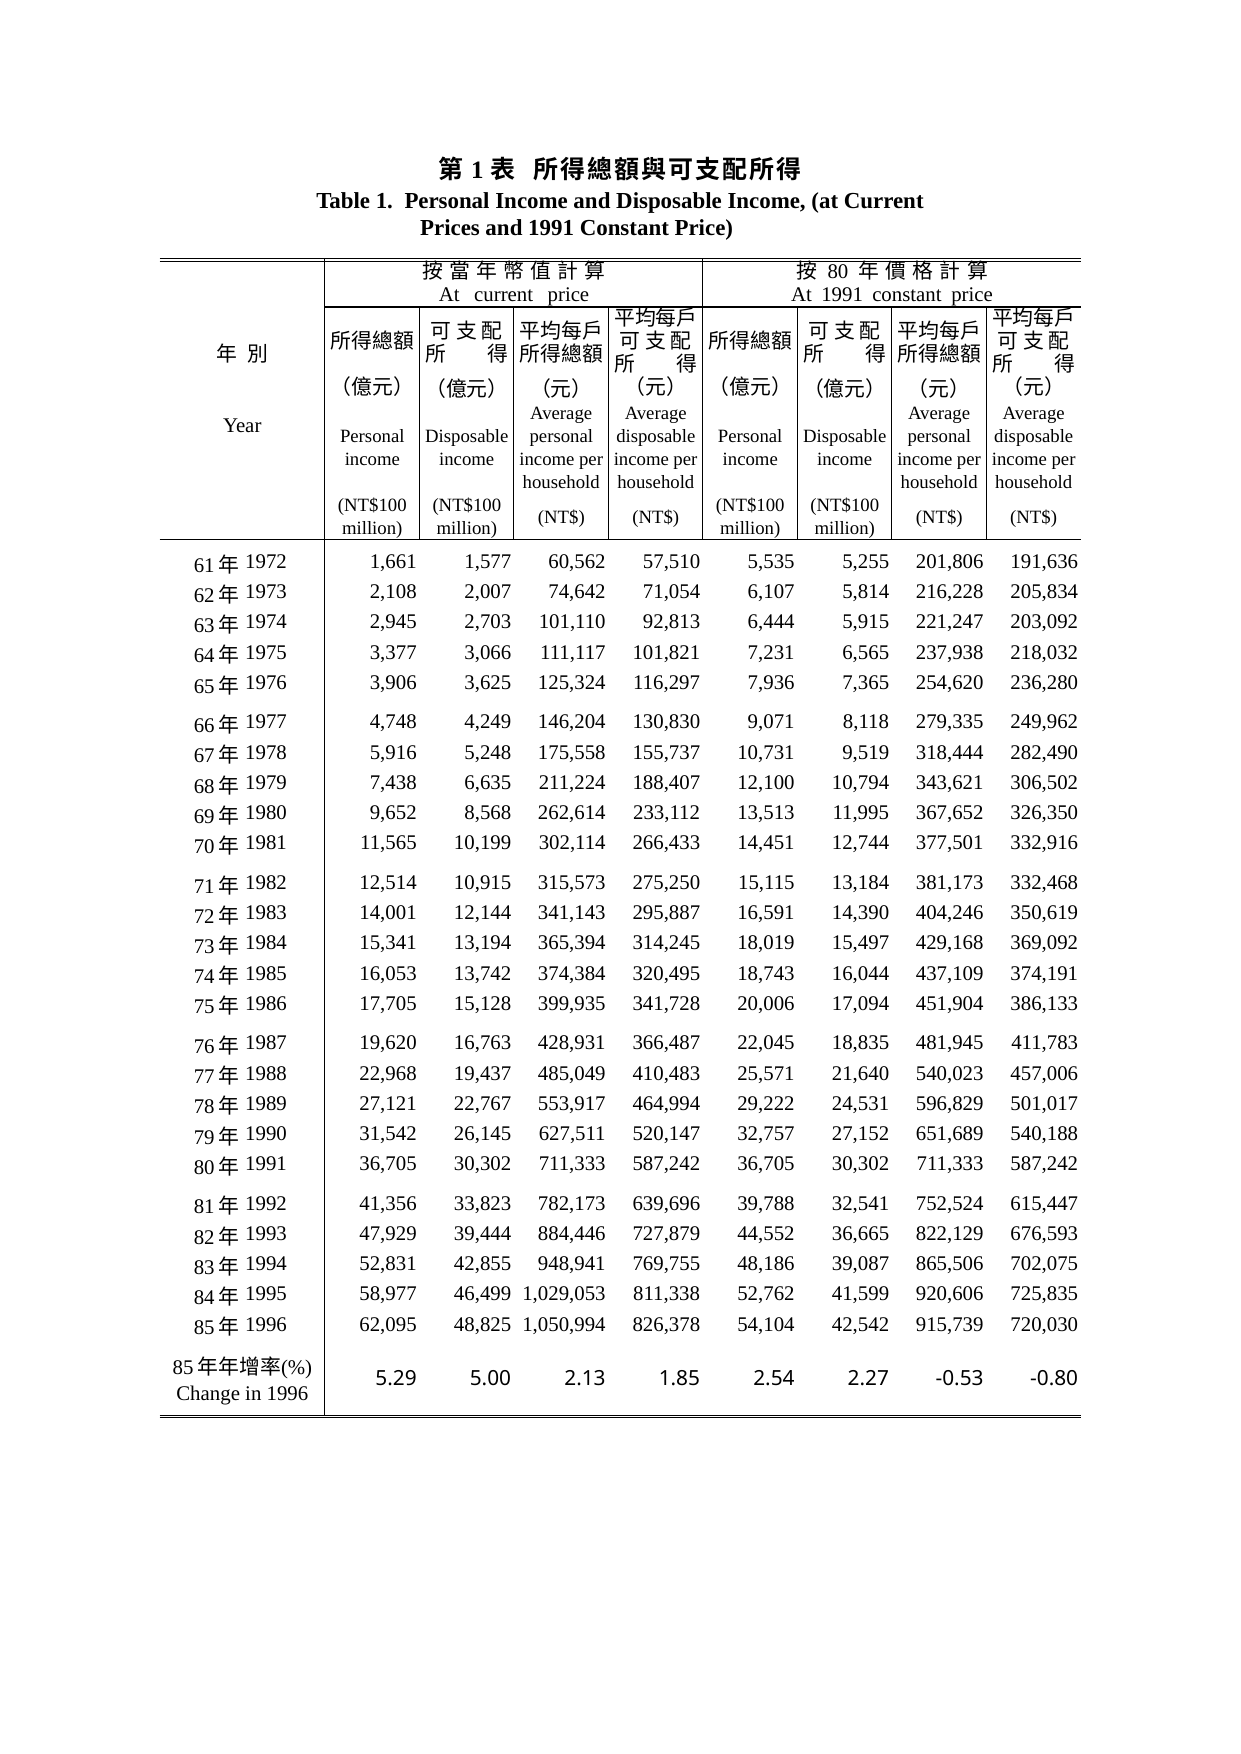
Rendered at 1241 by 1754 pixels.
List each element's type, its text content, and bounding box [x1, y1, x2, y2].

table_cell 63年 [160, 609, 242, 639]
table_cell Personal income (NT$100 million) [325, 401, 419, 539]
table_cell 平均每戶所得總額 （元） [892, 308, 986, 401]
table_cell 1975 [242, 639, 324, 669]
table_cell [325, 699, 419, 708]
table_cell 326,350 [986, 799, 1081, 829]
table_cell [892, 1180, 986, 1190]
table_cell 2,703 [419, 609, 514, 639]
table_cell 74,642 [514, 578, 608, 608]
table_cell 2.27 [797, 1350, 892, 1405]
table_cell 1993 [242, 1220, 324, 1250]
table_cell 15,497 [797, 929, 892, 959]
table_cell 125,324 [514, 669, 608, 699]
table_cell 203,092 [986, 609, 1081, 639]
table_cell 84年 [160, 1280, 242, 1311]
table_cell 83年 [160, 1250, 242, 1280]
table_cell 1972 [242, 548, 324, 578]
table_cell 29,222 [703, 1090, 797, 1120]
table_cell 15,341 [325, 929, 419, 959]
table_cell 77年 [160, 1060, 242, 1090]
table_cell [703, 1405, 797, 1415]
table_cell 16,591 [703, 899, 797, 929]
table_cell 71,054 [608, 578, 703, 608]
table_cell 2,007 [419, 578, 514, 608]
table_cell Average disposable income per household (NT$) [609, 401, 702, 539]
table_cell 1988 [242, 1060, 324, 1090]
table_cell Average personal income per household (NT$) [514, 401, 608, 539]
table_cell 211,224 [514, 769, 608, 799]
table_cell 332,468 [986, 869, 1081, 899]
table_cell 12,514 [325, 869, 419, 899]
table_cell 1,050,994 [514, 1311, 608, 1341]
table_cell 12,144 [419, 899, 514, 929]
table_cell 1985 [242, 960, 324, 990]
table_cell 71年 [160, 869, 242, 899]
table_cell 58,977 [325, 1280, 419, 1311]
table_cell 15,128 [419, 990, 514, 1020]
table_cell 17,705 [325, 990, 419, 1020]
table_cell 6,107 [703, 578, 797, 608]
table_cell 9,519 [797, 739, 892, 769]
table_cell 343,621 [892, 769, 986, 799]
table_cell [892, 1405, 986, 1415]
table_cell [797, 1341, 892, 1350]
table_cell 374,191 [986, 960, 1081, 990]
table_cell Disposable income (NT$100 million) [420, 401, 513, 539]
table_cell 1995 [242, 1280, 324, 1311]
table_cell [892, 699, 986, 708]
table_cell [703, 860, 797, 869]
table_cell 315,573 [514, 869, 608, 899]
table_cell 42,542 [797, 1311, 892, 1341]
table_cell 130,830 [608, 709, 703, 739]
table_cell 920,606 [892, 1280, 986, 1311]
table_cell 5,535 [703, 548, 797, 578]
table_cell 366,487 [608, 1029, 703, 1059]
table_cell 66年 [160, 709, 242, 739]
table_cell 1990 [242, 1120, 324, 1150]
table_cell 8,568 [419, 799, 514, 829]
table_cell 3,066 [419, 639, 514, 669]
table_cell [160, 699, 242, 708]
table_cell 811,338 [608, 1280, 703, 1311]
table_cell [514, 1180, 608, 1190]
table_cell 14,390 [797, 899, 892, 929]
table_cell 587,242 [608, 1150, 703, 1180]
table_cell 6,565 [797, 639, 892, 669]
table_cell 12,744 [797, 829, 892, 859]
table_cell [514, 1020, 608, 1029]
table_cell 15,115 [703, 869, 797, 899]
table_cell 6,444 [703, 609, 797, 639]
table_cell 42,855 [419, 1250, 514, 1280]
table_cell 451,904 [892, 990, 986, 1020]
table_cell 13,513 [703, 799, 797, 829]
table_cell 111,117 [514, 639, 608, 669]
table_cell 320,495 [608, 960, 703, 990]
table_cell [986, 860, 1081, 869]
table_cell [514, 540, 608, 548]
table_cell 350,619 [986, 899, 1081, 929]
table_cell [514, 1341, 608, 1350]
table_cell 464,994 [608, 1090, 703, 1120]
table_cell [160, 1180, 242, 1190]
table_cell 1,029,053 [514, 1280, 608, 1311]
table_cell 10,794 [797, 769, 892, 799]
table_cell [325, 540, 419, 548]
table_cell 57,510 [608, 548, 703, 578]
table_cell 75年 [160, 990, 242, 1020]
table_cell 平均每戶可 支 配所 得 （元） [987, 308, 1081, 401]
table_cell 314,245 [608, 929, 703, 959]
table_cell [160, 1020, 242, 1029]
table_cell 428,931 [514, 1029, 608, 1059]
table_cell 79年 [160, 1120, 242, 1150]
table_cell [242, 1180, 324, 1190]
table_cell 9,071 [703, 709, 797, 739]
table_cell 年 別 [160, 306, 324, 401]
table_cell 22,968 [325, 1060, 419, 1090]
table_cell 47,929 [325, 1220, 419, 1250]
table_cell 所得總額 （億元） [703, 308, 797, 401]
table_cell [160, 860, 242, 869]
table_cell 1986 [242, 990, 324, 1020]
table_cell [419, 1020, 514, 1029]
table_cell 60,562 [514, 548, 608, 578]
table_cell 282,490 [986, 739, 1081, 769]
table_cell 410,483 [608, 1060, 703, 1090]
table_cell 1,577 [419, 548, 514, 578]
table_cell 80年 [160, 1150, 242, 1180]
table_cell [892, 860, 986, 869]
table_cell 30,302 [419, 1150, 514, 1180]
table_cell [608, 1180, 703, 1190]
table_cell 82年 [160, 1220, 242, 1250]
table_cell 24,531 [797, 1090, 892, 1120]
table_cell [419, 1341, 514, 1350]
table_cell 254,620 [892, 669, 986, 699]
table_cell 7,365 [797, 669, 892, 699]
table_cell 74年 [160, 960, 242, 990]
table_cell 48,186 [703, 1250, 797, 1280]
table_cell 540,023 [892, 1060, 986, 1090]
table_cell 205,834 [986, 578, 1081, 608]
table_cell 平均每戶所得總額 （元） [514, 308, 608, 401]
table_cell 20,006 [703, 990, 797, 1020]
table_cell 365,394 [514, 929, 608, 959]
table_cell 249,962 [986, 709, 1081, 739]
table_cell 10,199 [419, 829, 514, 859]
table_cell [797, 699, 892, 708]
table_cell [608, 540, 703, 548]
table_cell 22,045 [703, 1029, 797, 1059]
table_cell [242, 699, 324, 708]
table_cell 36,705 [325, 1150, 419, 1180]
table_cell 1994 [242, 1250, 324, 1280]
table_cell [160, 242, 1081, 258]
table_cell 216,228 [892, 578, 986, 608]
table_cell 33,823 [419, 1190, 514, 1220]
table_cell 295,887 [608, 899, 703, 929]
table_cell 3,377 [325, 639, 419, 669]
table_cell 13,184 [797, 869, 892, 899]
table_cell 1980 [242, 799, 324, 829]
table_cell 平均每戶可 支 配所 得 （元） [609, 308, 702, 401]
table_cell 所得總額 （億元） [325, 308, 419, 401]
table_cell 1981 [242, 829, 324, 859]
table_cell 13,742 [419, 960, 514, 990]
table_cell 72年 [160, 899, 242, 929]
table_cell 1996 [242, 1311, 324, 1341]
table_cell 85年 [160, 1311, 242, 1341]
table_cell 275,250 [608, 869, 703, 899]
table_cell 68年 [160, 769, 242, 799]
table_cell 3,906 [325, 669, 419, 699]
table_cell 61年 [160, 548, 242, 578]
table_cell 39,087 [797, 1250, 892, 1280]
table_cell 175,558 [514, 739, 608, 769]
table_cell [986, 699, 1081, 708]
table_cell [242, 540, 324, 548]
table_cell 826,378 [608, 1311, 703, 1341]
table_cell 18,743 [703, 960, 797, 990]
table_cell 21,640 [797, 1060, 892, 1090]
table_cell 540,188 [986, 1120, 1081, 1150]
table_cell 404,246 [892, 899, 986, 929]
table_cell 30,302 [797, 1150, 892, 1180]
table_cell [325, 1341, 419, 1350]
table_cell 27,152 [797, 1120, 892, 1150]
table_cell 17,094 [797, 990, 892, 1020]
table_cell [703, 1020, 797, 1029]
table_cell 65年 [160, 669, 242, 699]
table_cell 70年 [160, 829, 242, 859]
table_cell [419, 860, 514, 869]
table_cell 437,109 [892, 960, 986, 990]
table_cell 553,917 [514, 1090, 608, 1120]
table_cell 1979 [242, 769, 324, 799]
table_cell 5,915 [797, 609, 892, 639]
table_cell Personal income (NT$100 million) [703, 401, 797, 539]
table_cell [892, 1020, 986, 1029]
table_cell 69年 [160, 799, 242, 829]
table_cell [242, 1341, 324, 1350]
table_cell 101,110 [514, 609, 608, 639]
table_cell 32,541 [797, 1190, 892, 1220]
table_cell 85年年增率(%) Change in 1996 [160, 1350, 324, 1405]
table_cell 101,821 [608, 639, 703, 669]
table_cell 1974 [242, 609, 324, 639]
table_cell [325, 1020, 419, 1029]
table_cell [514, 860, 608, 869]
table_cell 782,173 [514, 1190, 608, 1220]
table_cell 520,147 [608, 1120, 703, 1150]
table_cell [160, 540, 242, 548]
table_cell 92,813 [608, 609, 703, 639]
table_cell 52,762 [703, 1280, 797, 1311]
table_cell [986, 1180, 1081, 1190]
table_cell 218,032 [986, 639, 1081, 669]
table_cell 14,001 [325, 899, 419, 929]
table_cell 1978 [242, 739, 324, 769]
table_cell 可 支 配所 得 （億元） [798, 308, 891, 401]
table_cell 26,145 [419, 1120, 514, 1150]
table_cell [160, 1405, 324, 1415]
table_cell 18,019 [703, 929, 797, 959]
table_cell 399,935 [514, 990, 608, 1020]
table_cell 188,407 [608, 769, 703, 799]
table_cell 318,444 [892, 739, 986, 769]
table_cell 1982 [242, 869, 324, 899]
table_cell 8,118 [797, 709, 892, 739]
table_cell 501,017 [986, 1090, 1081, 1120]
table_cell 12,100 [703, 769, 797, 799]
table_cell 236,280 [986, 669, 1081, 699]
table_cell [892, 1341, 986, 1350]
table_cell 5,255 [797, 548, 892, 578]
table_cell 639,696 [608, 1190, 703, 1220]
table_cell [325, 1405, 419, 1415]
table_cell 48,825 [419, 1311, 514, 1341]
table_cell 4,249 [419, 709, 514, 739]
table_cell 73年 [160, 929, 242, 959]
table_cell 31,542 [325, 1120, 419, 1150]
table_cell Year [160, 401, 324, 539]
table_cell [986, 1405, 1081, 1415]
table_cell 18,835 [797, 1029, 892, 1059]
table_cell 1.85 [608, 1350, 703, 1405]
table_cell 1983 [242, 899, 324, 929]
table_cell [514, 1405, 608, 1415]
table_cell [419, 699, 514, 708]
table_cell 822,129 [892, 1220, 986, 1250]
table_cell 1989 [242, 1090, 324, 1120]
table_cell 52,831 [325, 1250, 419, 1280]
table_cell 306,502 [986, 769, 1081, 799]
table_cell 1984 [242, 929, 324, 959]
table_cell [797, 1405, 892, 1415]
table_cell 341,728 [608, 990, 703, 1020]
table_cell 78年 [160, 1090, 242, 1120]
table_cell 1,661 [325, 548, 419, 578]
table_cell 1973 [242, 578, 324, 608]
table_cell 596,829 [892, 1090, 986, 1120]
table_cell 81年 [160, 1190, 242, 1220]
table_cell 948,941 [514, 1250, 608, 1280]
table_cell 1987 [242, 1029, 324, 1059]
table_cell 341,143 [514, 899, 608, 929]
table_cell 615,447 [986, 1190, 1081, 1220]
table_cell 19,437 [419, 1060, 514, 1090]
table_cell 16,763 [419, 1029, 514, 1059]
table_cell 16,053 [325, 960, 419, 990]
table_cell 62,095 [325, 1311, 419, 1341]
table_cell 67年 [160, 739, 242, 769]
table_cell [608, 1020, 703, 1029]
table_cell 411,783 [986, 1029, 1081, 1059]
table_cell 221,247 [892, 609, 986, 639]
table_cell 237,938 [892, 639, 986, 669]
table_cell [419, 1180, 514, 1190]
table_cell 13,194 [419, 929, 514, 959]
table_cell 374,384 [514, 960, 608, 990]
table_cell 769,755 [608, 1250, 703, 1280]
table_cell 485,049 [514, 1060, 608, 1090]
table_cell [242, 860, 324, 869]
table_cell 627,511 [514, 1120, 608, 1150]
table_cell 377,501 [892, 829, 986, 859]
table_cell 865,506 [892, 1250, 986, 1280]
table_cell 32,757 [703, 1120, 797, 1150]
table_cell 22,767 [419, 1090, 514, 1120]
table_cell [797, 540, 892, 548]
table_cell 587,242 [986, 1150, 1081, 1180]
table_cell 64年 [160, 639, 242, 669]
table_cell 676,593 [986, 1220, 1081, 1250]
table_cell [419, 540, 514, 548]
table_cell [160, 262, 324, 306]
table_cell [797, 1180, 892, 1190]
table_cell 381,173 [892, 869, 986, 899]
table_cell 386,133 [986, 990, 1081, 1020]
table_cell 5,814 [797, 578, 892, 608]
table_cell -0.80 [986, 1350, 1081, 1405]
table_cell 727,879 [608, 1220, 703, 1250]
table_cell [419, 1405, 514, 1415]
table_cell Disposable income (NT$100 million) [798, 401, 891, 539]
table_cell 5,248 [419, 739, 514, 769]
table_cell [703, 699, 797, 708]
table_cell 7,231 [703, 639, 797, 669]
table_cell 481,945 [892, 1029, 986, 1059]
table_cell 720,030 [986, 1311, 1081, 1341]
table_cell 711,333 [514, 1150, 608, 1180]
table_cell 1991 [242, 1150, 324, 1180]
table_cell 702,075 [986, 1250, 1081, 1280]
table_cell 1976 [242, 669, 324, 699]
table_cell [986, 540, 1081, 548]
table_cell 2,108 [325, 578, 419, 608]
table_cell 146,204 [514, 709, 608, 739]
table_cell 41,356 [325, 1190, 419, 1220]
table_cell 46,499 [419, 1280, 514, 1311]
table_cell 10,915 [419, 869, 514, 899]
table_cell 3,625 [419, 669, 514, 699]
table_cell [608, 860, 703, 869]
table_cell 369,092 [986, 929, 1081, 959]
table_cell [797, 1020, 892, 1029]
table_cell 11,565 [325, 829, 419, 859]
table_cell 2.54 [703, 1350, 797, 1405]
table_cell [608, 1405, 703, 1415]
table_cell [242, 1020, 324, 1029]
table_cell 39,788 [703, 1190, 797, 1220]
table_cell 116,297 [608, 669, 703, 699]
table_cell 11,995 [797, 799, 892, 829]
table_cell 27,121 [325, 1090, 419, 1120]
table_cell 54,104 [703, 1311, 797, 1341]
table_cell 36,665 [797, 1220, 892, 1250]
table_cell 915,739 [892, 1311, 986, 1341]
table_cell [986, 1341, 1081, 1350]
table_cell 191,636 [986, 548, 1081, 578]
table_cell 2,945 [325, 609, 419, 639]
table_cell Average disposable income per household (NT$) [987, 401, 1081, 539]
table_cell [703, 1180, 797, 1190]
table_cell 10,731 [703, 739, 797, 769]
table_cell 按80年價格計算 At 1991 constant price [703, 262, 1081, 306]
table_cell 25,571 [703, 1060, 797, 1090]
table_cell [608, 699, 703, 708]
table_cell 457,006 [986, 1060, 1081, 1090]
table_cell 1977 [242, 709, 324, 739]
table_cell 16,044 [797, 960, 892, 990]
table_cell 262,614 [514, 799, 608, 829]
table_cell 9,652 [325, 799, 419, 829]
table_cell 155,737 [608, 739, 703, 769]
table_cell 279,335 [892, 709, 986, 739]
table_cell [325, 860, 419, 869]
table_cell 302,114 [514, 829, 608, 859]
table_cell 5,916 [325, 739, 419, 769]
table_cell 7,438 [325, 769, 419, 799]
table_cell 884,446 [514, 1220, 608, 1250]
table_cell [892, 540, 986, 548]
table_cell 76年 [160, 1029, 242, 1059]
table_header 第1表 所得總額與可支配所得 [160, 150, 1081, 187]
table_cell 233,112 [608, 799, 703, 829]
table_cell [703, 1341, 797, 1350]
table_cell 62年 [160, 578, 242, 608]
table_cell 39,444 [419, 1220, 514, 1250]
table_cell [797, 860, 892, 869]
table_cell Table 1. Personal Income and Disposable Income, (at Current Prices and 1991 Constant Price) [160, 188, 1081, 242]
table_cell [703, 540, 797, 548]
table_cell 14,451 [703, 829, 797, 859]
table_cell 752,524 [892, 1190, 986, 1220]
table_cell 36,705 [703, 1150, 797, 1180]
table_cell [325, 1180, 419, 1190]
table_cell 651,689 [892, 1120, 986, 1150]
table_cell 725,835 [986, 1280, 1081, 1311]
table_cell -0.53 [892, 1350, 986, 1405]
table_cell 可 支 配所 得 （億元） [420, 308, 513, 401]
table_cell 2.13 [514, 1350, 608, 1405]
table_cell 1992 [242, 1190, 324, 1220]
table_cell 5.29 [325, 1350, 419, 1405]
table_cell [986, 1020, 1081, 1029]
table_cell 4,748 [325, 709, 419, 739]
table_cell 7,936 [703, 669, 797, 699]
table_cell [608, 1341, 703, 1350]
table_cell 711,333 [892, 1150, 986, 1180]
table_cell 266,433 [608, 829, 703, 859]
table_cell 6,635 [419, 769, 514, 799]
table_cell 201,806 [892, 548, 986, 578]
table_cell [160, 1341, 242, 1350]
table_cell 367,652 [892, 799, 986, 829]
table_cell 332,916 [986, 829, 1081, 859]
table_cell 按當年幣值計算 At current price [325, 262, 702, 306]
table_cell 44,552 [703, 1220, 797, 1250]
table_cell 41,599 [797, 1280, 892, 1311]
table_cell 5.00 [419, 1350, 514, 1405]
table_cell [514, 699, 608, 708]
table_cell 19,620 [325, 1029, 419, 1059]
table_cell 429,168 [892, 929, 986, 959]
table_cell Average personal income per household (NT$) [892, 401, 986, 539]
